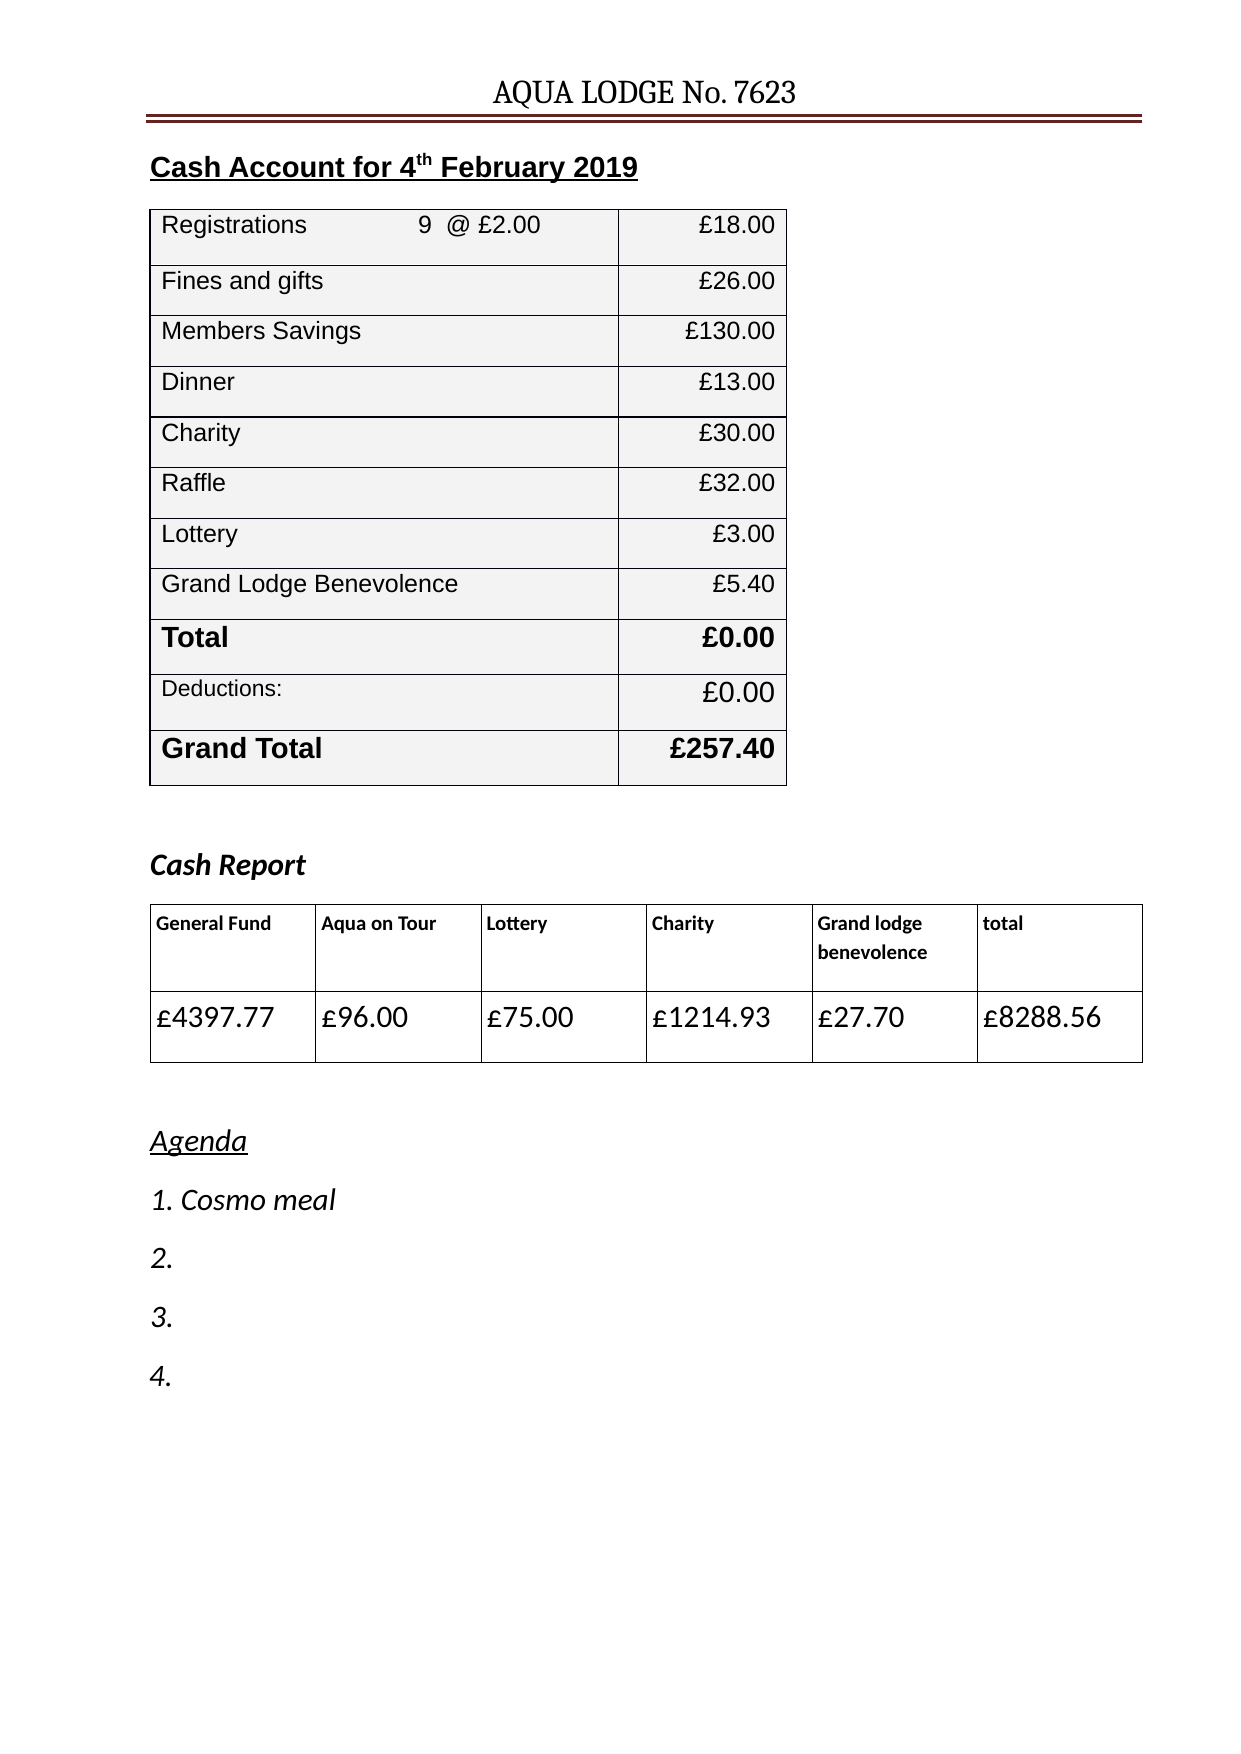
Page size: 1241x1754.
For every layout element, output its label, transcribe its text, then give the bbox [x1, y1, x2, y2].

table_cell Dinner [151, 367, 618, 416]
text 4. [149, 1357, 1144, 1395]
table_cell Total [151, 620, 618, 674]
table_cell £8288.56 [978, 992, 1142, 1062]
table_cell Grand Total [151, 731, 618, 785]
table_cell Raffle [151, 468, 618, 518]
table_cell £13.00 [619, 367, 786, 416]
text 2. [150, 1239, 1142, 1277]
table_cell £130.00 [619, 316, 786, 366]
table_cell Charity [151, 418, 618, 467]
text 1. Cosmo meal [150, 1180, 1142, 1218]
table_cell £27.70 [813, 992, 977, 1062]
table_header Charity [647, 905, 812, 991]
table_cell Lottery [151, 519, 618, 568]
table_cell £1214.93 [647, 992, 812, 1062]
table_header Aqua on Tour [316, 905, 481, 991]
text 3. [150, 1298, 1142, 1336]
table_cell £96.00 [316, 992, 481, 1062]
table_header £18.00 [619, 210, 786, 264]
table_cell £3.00 [619, 519, 786, 568]
text Cash Account for 4th February 2019 [150, 150, 1142, 183]
table_cell £5.40 [619, 569, 786, 619]
table_header Registrations 9 @ £2.00 [151, 210, 618, 264]
table_cell £4397.77 [151, 992, 315, 1062]
table_header Lottery [482, 905, 646, 991]
table_header General Fund [151, 905, 315, 991]
table_cell £26.00 [619, 266, 786, 315]
table_cell £32.00 [619, 468, 786, 518]
table_cell £30.00 [619, 418, 786, 467]
table_cell Members Savings [151, 316, 618, 366]
text Agenda [150, 1121, 1142, 1159]
table_header total [978, 905, 1142, 991]
table_cell Fines and gifts [151, 266, 618, 315]
table_cell £0.00 [619, 675, 786, 730]
table_cell £75.00 [482, 992, 646, 1062]
table_header Grand lodge benevolence [813, 905, 977, 991]
table_cell £257.40 [619, 620, 786, 674]
table_cell £257.40 [619, 731, 786, 785]
table_cell Deductions: [151, 675, 618, 730]
text Cash Report [150, 845, 1142, 883]
table_cell Grand Lodge Benevolence [151, 569, 618, 619]
